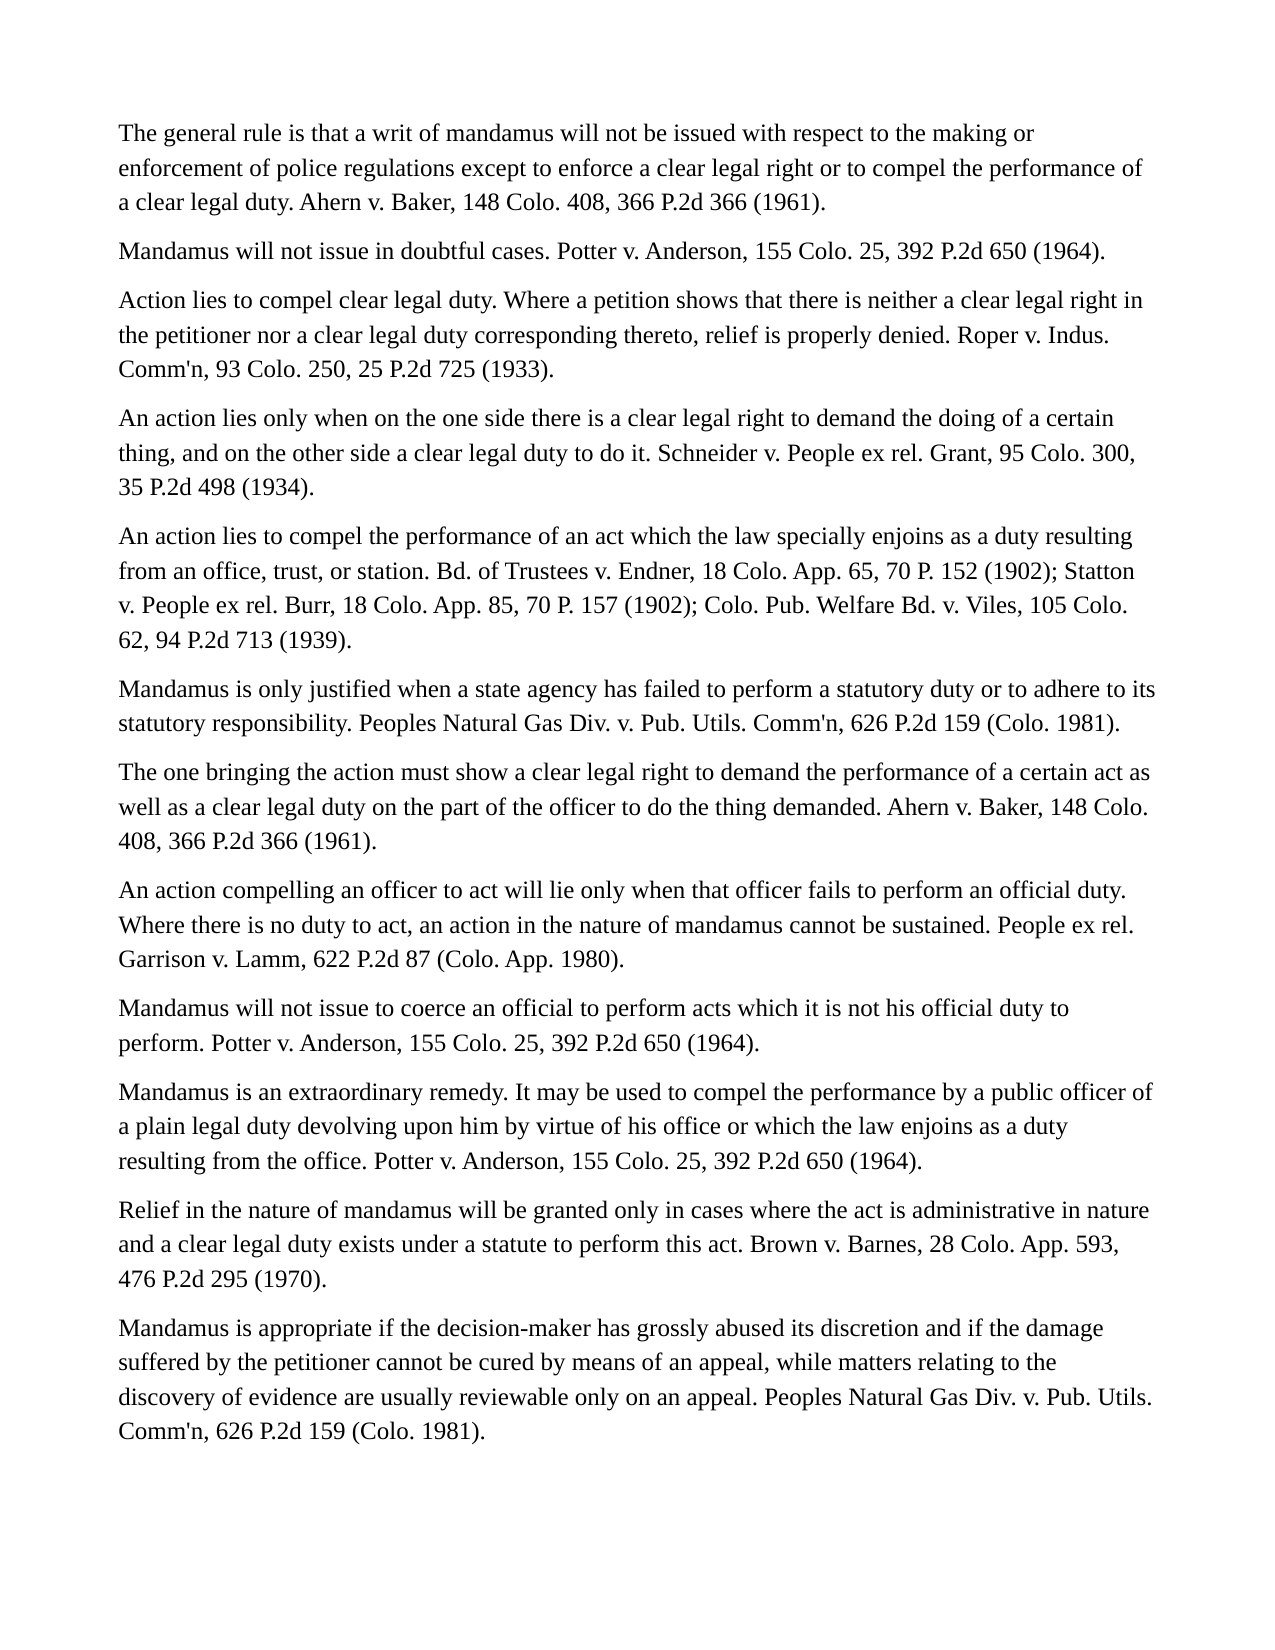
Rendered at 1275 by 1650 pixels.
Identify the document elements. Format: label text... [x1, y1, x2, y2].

text The one bringing the action must show a clear legal right to demand the performance of a certain act as well as a clear legal duty on the part of the officer to do the thing demanded. Ahern v. Baker, 148 Colo. 408, 366 P.2d 366 (1961). [118, 757, 1157, 855]
text An action lies only when on the one side there is a clear legal right to demand the doing of a certain thing, and on the other side a clear legal duty to do it. Schneider v. People ex rel. Grant, 95 Colo. 300, 35 P.2d 498 (1934). [118, 403, 1157, 501]
text Mandamus will not issue to coerce an official to perform acts which it is not his official duty to perform. Potter v. Anderson, 155 Colo. 25, 392 P.2d 650 (1964). [118, 993, 1157, 1057]
text Mandamus is an extraordinary remedy. It may be used to compel the performance by a public officer of a plain legal duty devolving upon him by virtue of his office or which the law enjoins as a duty resulting from the office. Potter v. Anderson, 155 Colo. 25, 392 P.2d 650 (1964). [118, 1077, 1157, 1174]
text Action lies to compel clear legal duty. Where a petition shows that there is neither a clear legal right in the petitioner nor a clear legal duty corresponding thereto, relief is properly denied. Roper v. Indus. Comm'n, 93 Colo. 250, 25 P.2d 725 (1933). [118, 285, 1157, 383]
text Relief in the nature of mandamus will be granted only in cases where the act is administrative in nature and a clear legal duty exists under a statute to perform this act. Brown v. Barnes, 28 Colo. App. 593, 476 P.2d 295 (1970). [118, 1195, 1157, 1293]
text An action lies to compel the performance of an act which the law specially enjoins as a duty resulting from an office, trust, or station. Bd. of Trustees v. Endner, 18 Colo. App. 65, 70 P. 152 (1902); Statton v. People ex rel. Burr, 18 Colo. App. 85, 70 P. 157 (1902); Colo. Pub. Welfare Bd. v. Viles, 105 Colo. 62, 94 P.2d 713 (1939). [118, 521, 1157, 653]
text Mandamus is appropriate if the decision-maker has grossly abused its discretion and if the damage suffered by the petitioner cannot be cured by means of an appeal, while matters relating to the discovery of evidence are usually reviewable only on an appeal. Peoples Natural Gas Div. v. Pub. Utils. Comm'n, 626 P.2d 159 (Colo. 1981). [118, 1313, 1157, 1445]
text Mandamus will not issue in doubtful cases. Potter v. Anderson, 155 Colo. 25, 392 P.2d 650 (1964). [118, 236, 1157, 265]
text An action compelling an officer to act will lie only when that officer fails to perform an official duty. Where there is no duty to act, an action in the nature of mandamus cannot be sustained. People ex rel. Garrison v. Lamm, 622 P.2d 87 (Colo. App. 1980). [118, 875, 1157, 973]
text Mandamus is only justified when a state agency has failed to perform a statutory duty or to adhere to its statutory responsibility. Peoples Natural Gas Div. v. Pub. Utils. Comm'n, 626 P.2d 159 (Colo. 1981). [118, 674, 1157, 737]
text The general rule is that a writ of mandamus will not be issued with respect to the making or enforcement of police regulations except to enforce a clear legal right or to compel the performance of a clear legal duty. Ahern v. Baker, 148 Colo. 408, 366 P.2d 366 (1961). [118, 118, 1157, 216]
